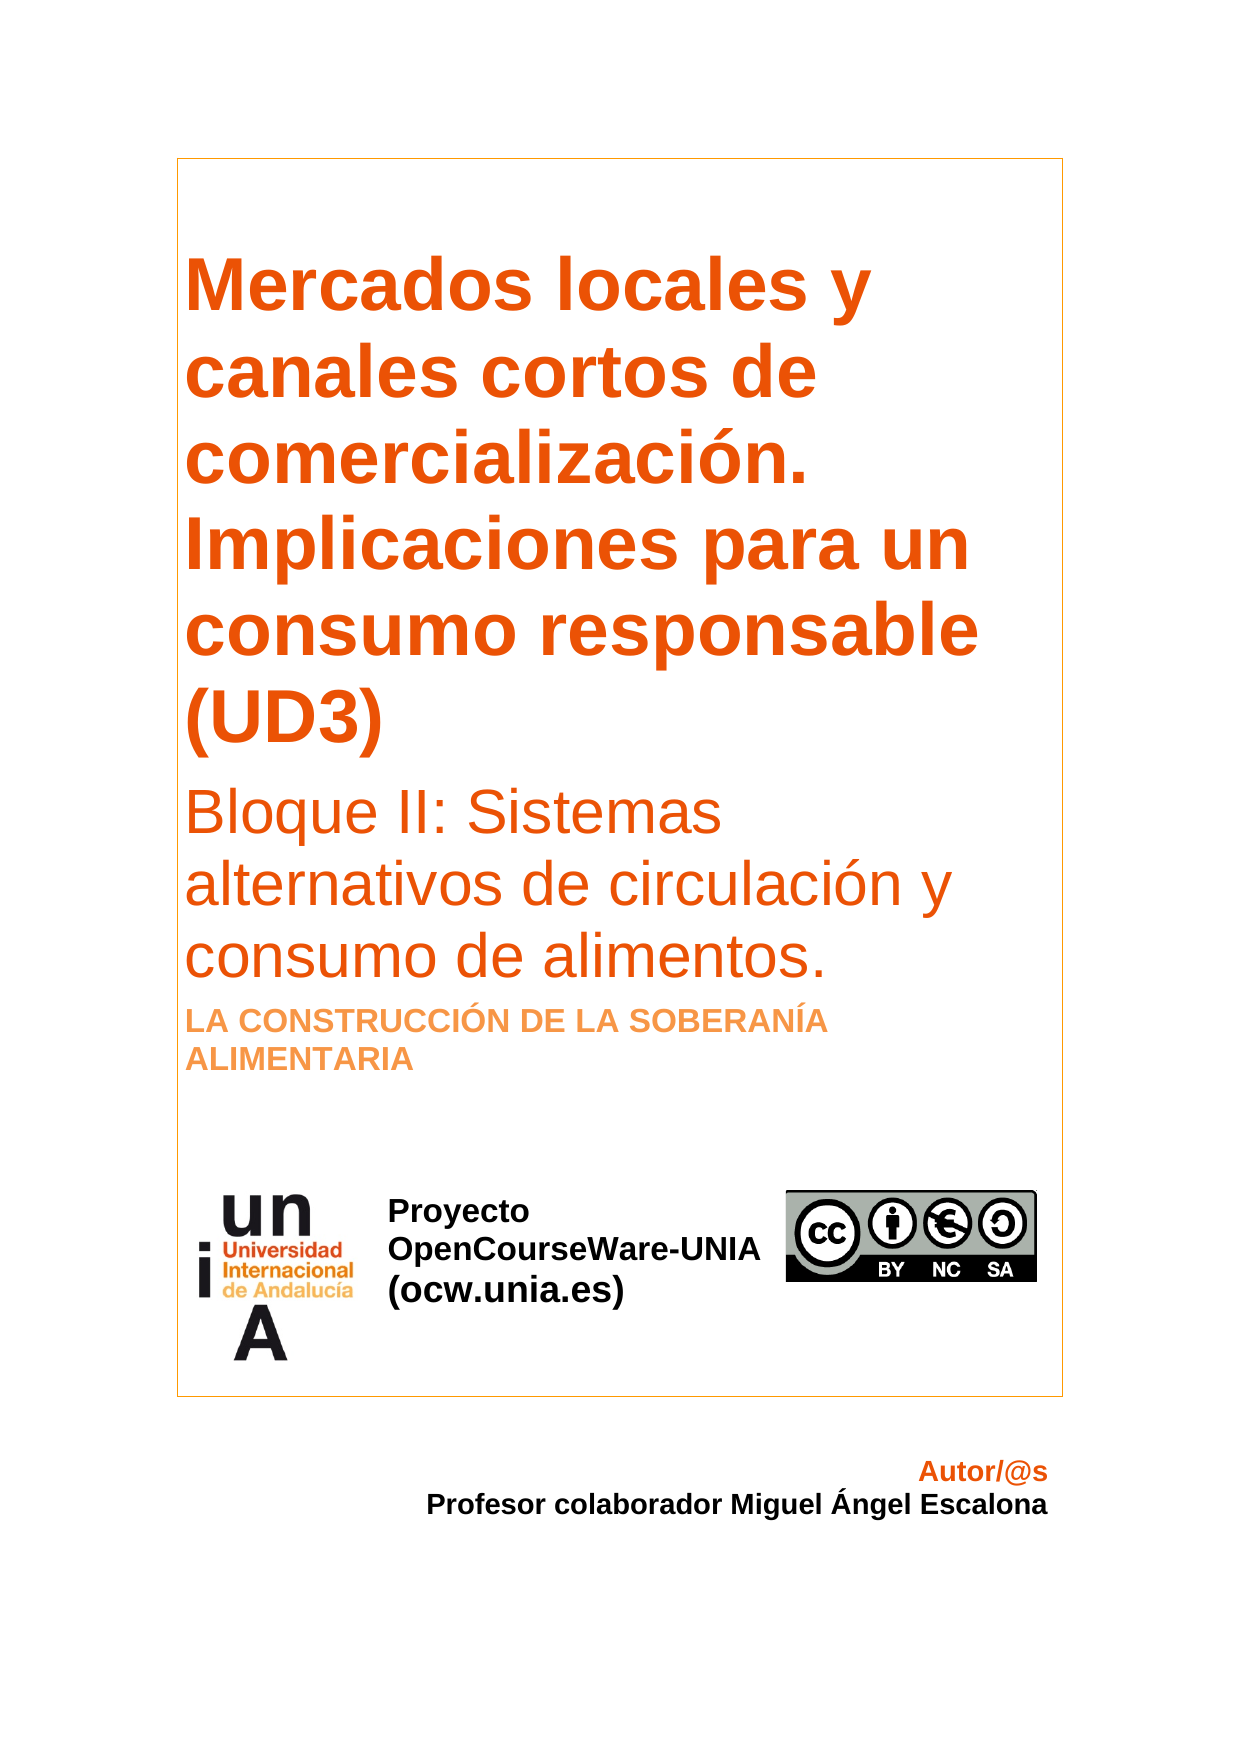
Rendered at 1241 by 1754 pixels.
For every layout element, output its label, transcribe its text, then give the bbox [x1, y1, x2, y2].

text Autor/@s [177, 1454, 1048, 1487]
table_header [185, 1191, 376, 1396]
table_header [775, 1191, 1054, 1396]
text Profesor colaborador Miguel Ángel Escalona [177, 1487, 1048, 1521]
picture [195, 1190, 358, 1364]
table_header Mercados locales y canales cortos de comercialización. Implicaciones para un consumo responsable (UD3) Bloque II: Sistemas alternativos de circulación y consumo de alimentos. la construcción de la soberanía alimentaria [178, 159, 1062, 1396]
table_header Proyecto OpenCourseWare-UNIA (ocw.unia.es) [376, 1191, 774, 1396]
